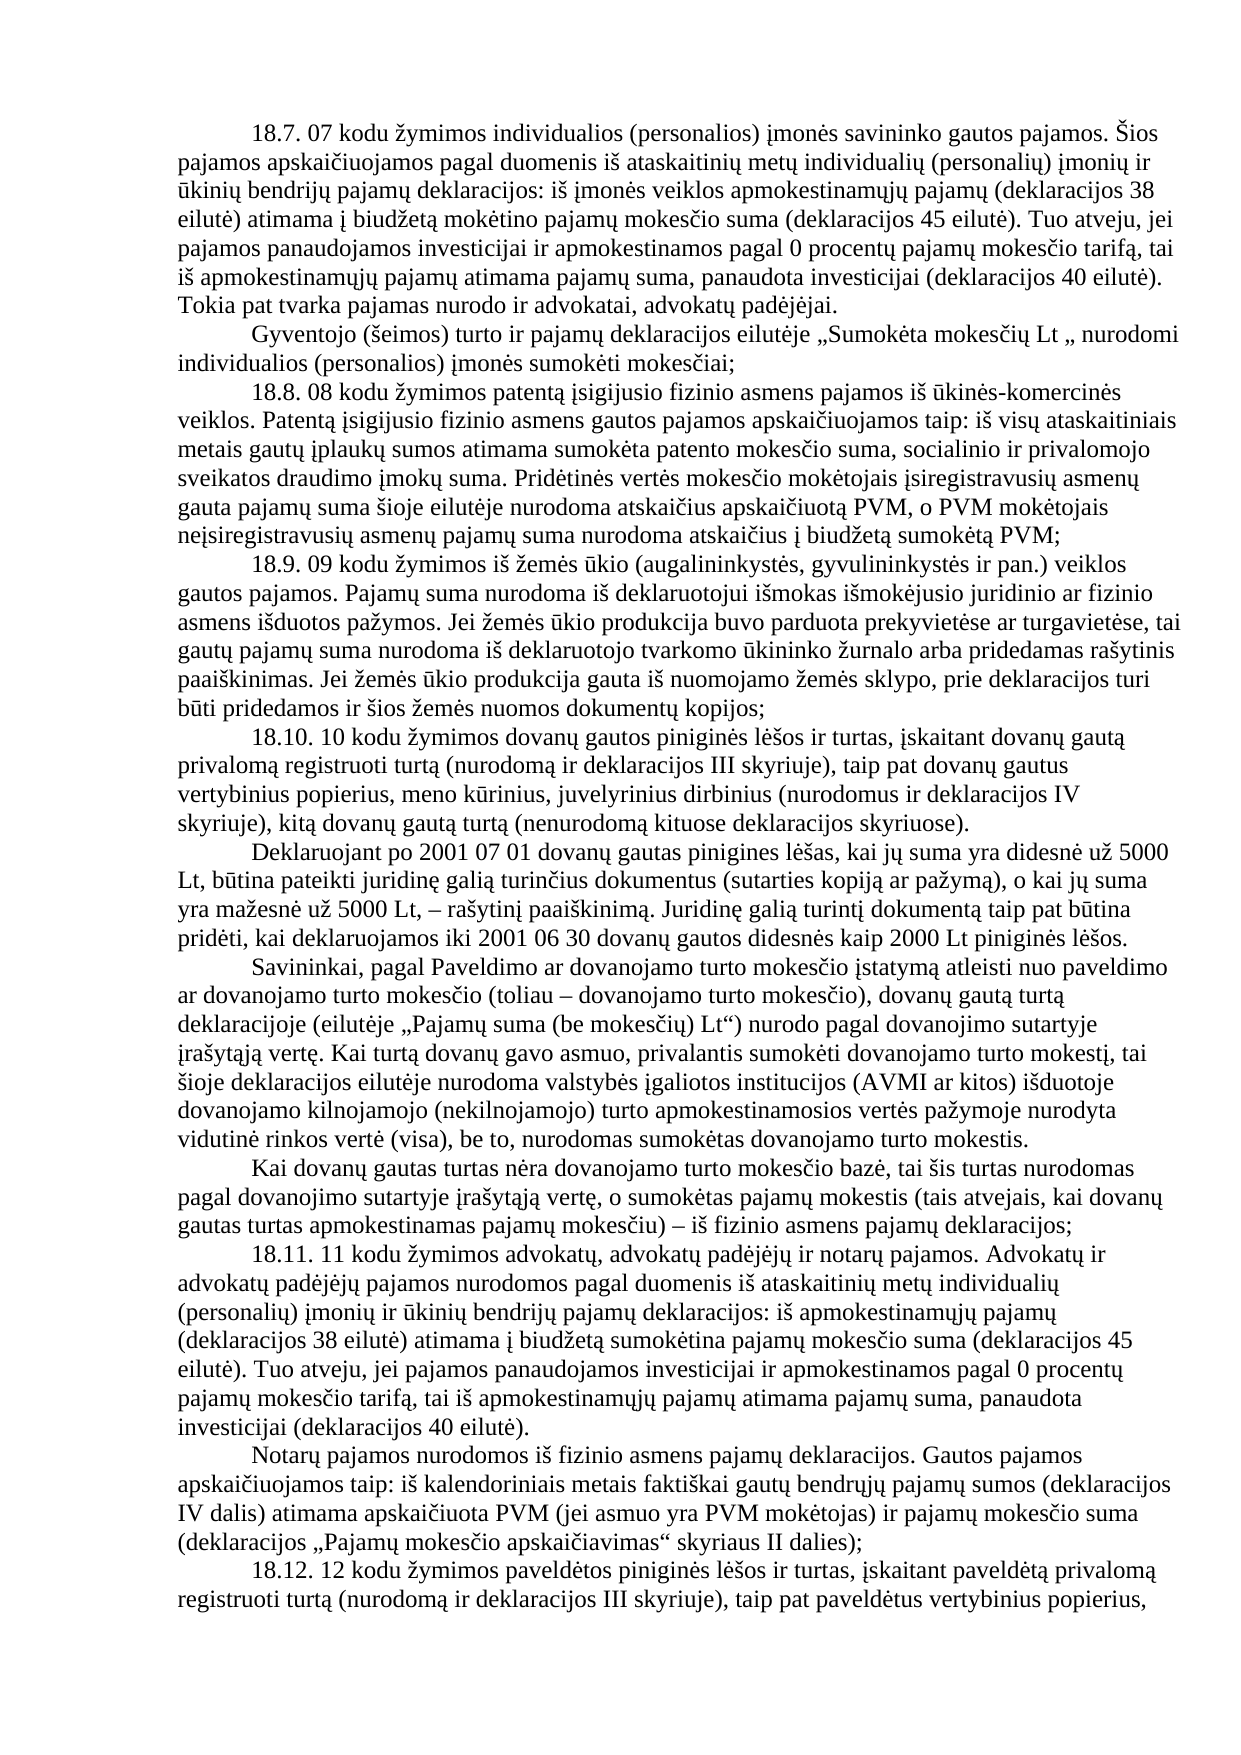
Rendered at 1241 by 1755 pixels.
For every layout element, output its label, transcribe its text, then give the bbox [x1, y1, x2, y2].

text 18.12. 12 kodu žymimos paveldėtos piniginės lėšos ir turtas, įskaitant paveldėtą privalomą registruoti turtą (nurodomą ir deklaracijos III skyriuje), taip pat paveldėtus vertybinius popierius, [177, 1556, 1181, 1613]
text 18.11. 11 kodu žymimos advokatų, advokatų padėjėjų ir notarų pajamos. Advokatų ir advokatų padėjėjų pajamos nurodomos pagal duomenis iš ataskaitinių metų individualių (personalių) įmonių ir ūkinių bendrijų pajamų deklaracijos: iš apmokestinamųjų pajamų (deklaracijos 38 eilutė) atimama į biudžetą sumokėtina pajamų mokesčio suma (deklaracijos 45 eilutė). Tuo atveju, jei pajamos panaudojamos investicijai ir apmokestinamos pagal 0 procentų pajamų mokesčio tarifą, tai iš apmokestinamųjų pajamų atimama pajamų suma, panaudota investicijai (deklaracijos 40 eilutė). [177, 1239, 1181, 1441]
text Savininkai, pagal Paveldimo ar dovanojamo turto mokesčio įstatymą atleisti nuo paveldimo ar dovanojamo turto mokesčio (toliau – dovanojamo turto mokesčio), dovanų gautą turtą deklaracijoje (eilutėje „Pajamų suma (be mokesčių) Lt“) nurodo pagal dovanojimo sutartyje įrašytąją vertę. Kai turtą dovanų gavo asmuo, privalantis sumokėti dovanojamo turto mokestį, tai šioje deklaracijos eilutėje nurodoma valstybės įgaliotos institucijos (AVMI ar kitos) išduotoje dovanojamo kilnojamojo (nekilnojamojo) turto apmokestinamosios vertės pažymoje nurodyta vidutinė rinkos vertė (visa), be to, nurodomas sumokėtas dovanojamo turto mokestis. [177, 952, 1181, 1153]
text 18.9. 09 kodu žymimos iš žemės ūkio (augalininkystės, gyvulininkystės ir pan.) veiklos gautos pajamos. Pajamų suma nurodoma iš deklaruotojui išmokas išmokėjusio juridinio ar fizinio asmens išduotos pažymos. Jei žemės ūkio produkcija buvo parduota prekyvietėse ar turgavietėse, tai gautų pajamų suma nurodoma iš deklaruotojo tvarkomo ūkininko žurnalo arba pridedamas rašytinis paaiškinimas. Jei žemės ūkio produkcija gauta iš nuomojamo žemės sklypo, prie deklaracijos turi būti pridedamos ir šios žemės nuomos dokumentų kopijos; [177, 549, 1181, 722]
text 18.8. 08 kodu žymimos patentą įsigijusio fizinio asmens pajamos iš ūkinės-komercinės veiklos. Patentą įsigijusio fizinio asmens gautos pajamos apskaičiuojamos taip: iš visų ataskaitiniais metais gautų įplaukų sumos atimama sumokėta patento mokesčio suma, socialinio ir privalomojo sveikatos draudimo įmokų suma. Pridėtinės vertės mokesčio mokėtojais įsiregistravusių asmenų gauta pajamų suma šioje eilutėje nurodoma atskaičius apskaičiuotą PVM, o PVM mokėtojais neįsiregistravusių asmenų pajamų suma nurodoma atskaičius į biudžetą sumokėtą PVM; [177, 377, 1181, 549]
text Notarų pajamos nurodomos iš fizinio asmens pajamų deklaracijos. Gautos pajamos apskaičiuojamos taip: iš kalendoriniais metais faktiškai gautų bendrųjų pajamų sumos (deklaracijos IV dalis) atimama apskaičiuota PVM (jei asmuo yra PVM mokėtojas) ir pajamų mokesčio suma (deklaracijos „Pajamų mokesčio apskaičiavimas“ skyriaus II dalies); [177, 1441, 1181, 1556]
text Gyventojo (šeimos) turto ir pajamų deklaracijos eilutėje „Sumokėta mokesčių Lt „ nurodomi individualios (personalios) įmonės sumokėti mokesčiai; [177, 319, 1181, 377]
text Deklaruojant po 2001 07 01 dovanų gautas pinigines lėšas, kai jų suma yra didesnė už 5000 Lt, būtina pateikti juridinę galią turinčius dokumentus (sutarties kopiją ar pažymą), o kai jų suma yra mažesnė už 5000 Lt, – rašytinį paaiškinimą. Juridinę galią turintį dokumentą taip pat būtina pridėti, kai deklaruojamos iki 2001 06 30 dovanų gautos didesnės kaip 2000 Lt piniginės lėšos. [177, 837, 1181, 952]
text Kai dovanų gautas turtas nėra dovanojamo turto mokesčio bazė, tai šis turtas nurodomas pagal dovanojimo sutartyje įrašytąją vertę, o sumokėtas pajamų mokestis (tais atvejais, kai dovanų gautas turtas apmokestinamas pajamų mokesčiu) – iš fizinio asmens pajamų deklaracijos; [177, 1153, 1181, 1239]
text 18.10. 10 kodu žymimos dovanų gautos piniginės lėšos ir turtas, įskaitant dovanų gautą privalomą registruoti turtą (nurodomą ir deklaracijos III skyriuje), taip pat dovanų gautus vertybinius popierius, meno kūrinius, juvelyrinius dirbinius (nurodomus ir deklaracijos IV skyriuje), kitą dovanų gautą turtą (nenurodomą kituose deklaracijos skyriuose). [177, 722, 1181, 837]
text 18.7. 07 kodu žymimos individualios (personalios) įmonės savininko gautos pajamos. Šios pajamos apskaičiuojamos pagal duomenis iš ataskaitinių metų individualių (personalių) įmonių ir ūkinių bendrijų pajamų deklaracijos: iš įmonės veiklos apmokestinamųjų pajamų (deklaracijos 38 eilutė) atimama į biudžetą mokėtino pajamų mokesčio suma (deklaracijos 45 eilutė). Tuo atveju, jei pajamos panaudojamos investicijai ir apmokestinamos pagal 0 procentų pajamų mokesčio tarifą, tai iš apmokestinamųjų pajamų atimama pajamų suma, panaudota investicijai (deklaracijos 40 eilutė). Tokia pat tvarka pajamas nurodo ir advokatai, advokatų padėjėjai. [177, 118, 1181, 319]
